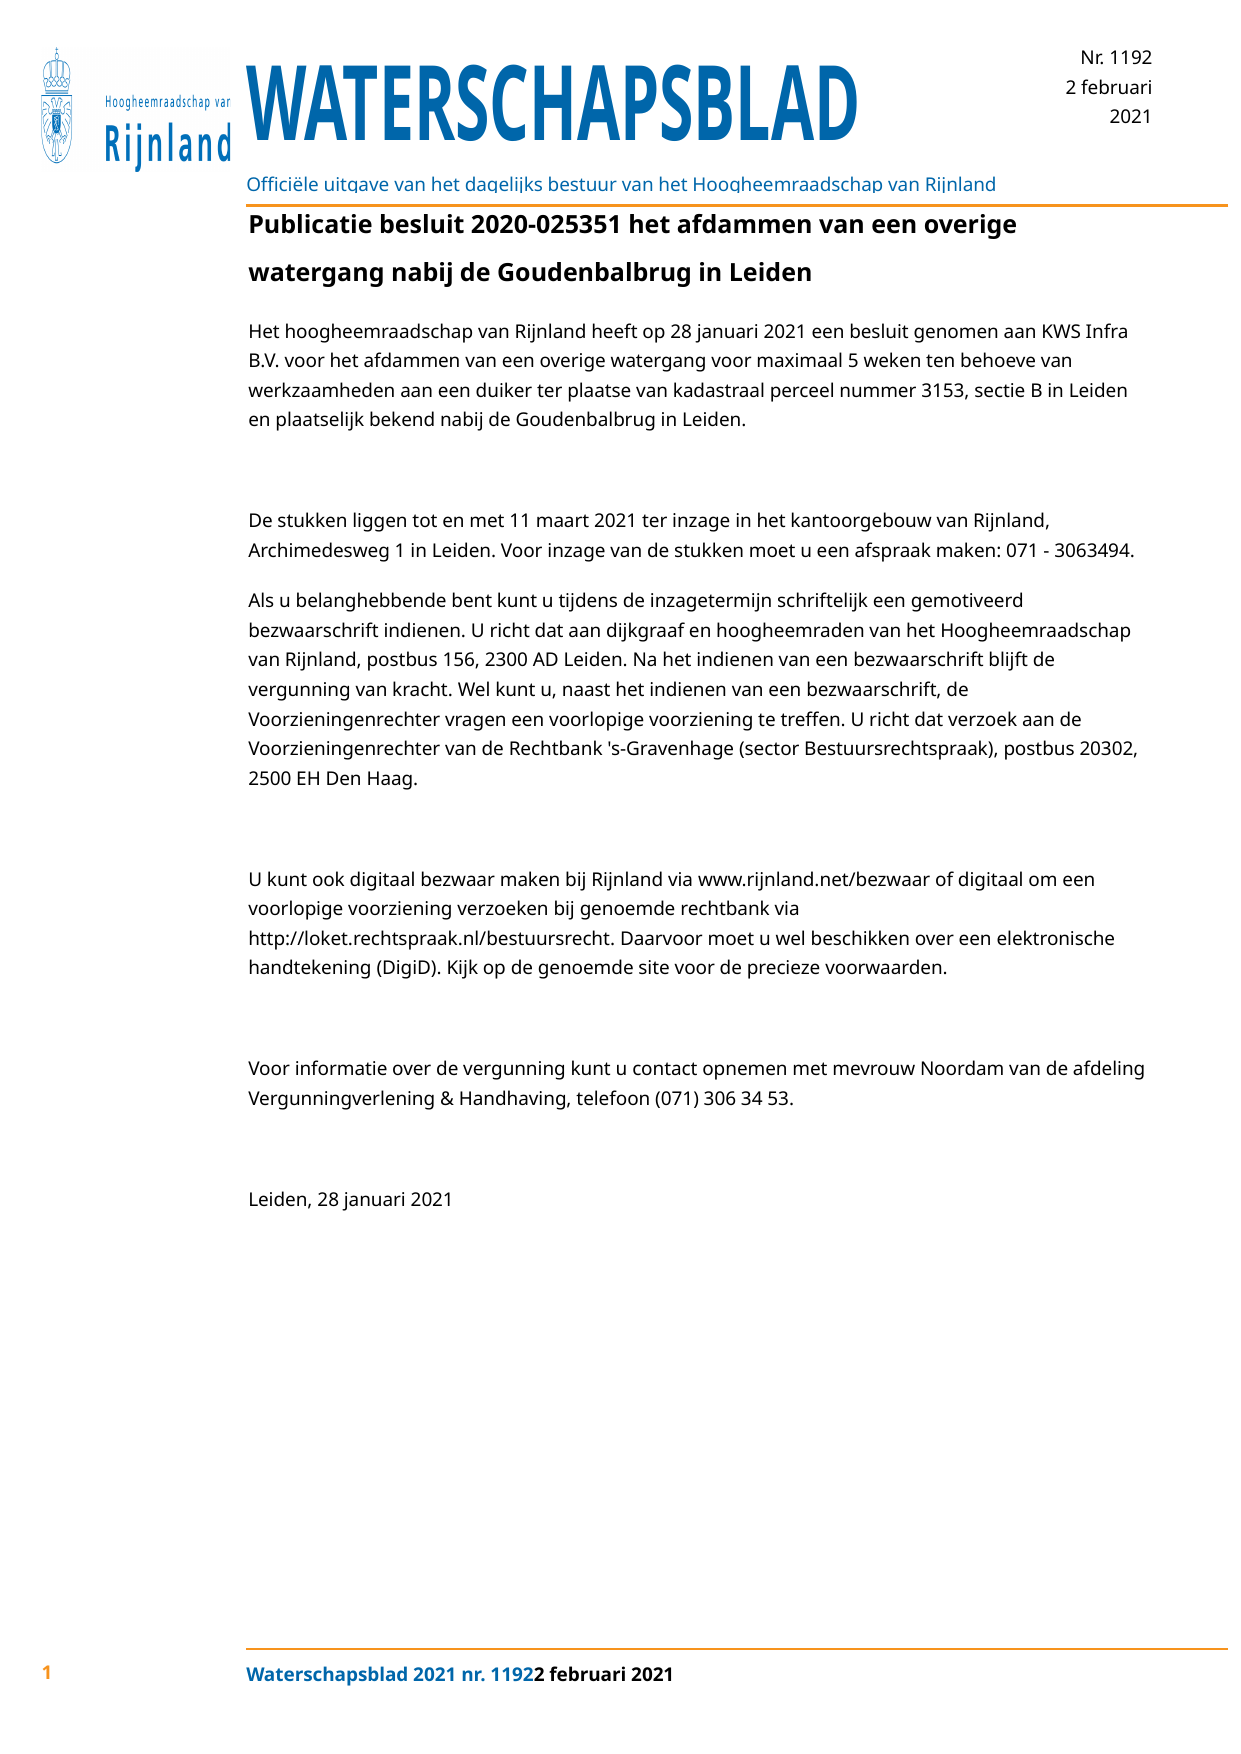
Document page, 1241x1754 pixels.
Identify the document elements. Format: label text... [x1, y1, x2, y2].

text Publicatie besluit 2020-025351 het afdammen van een overige watergang nabij de Goudenbalbrug in Leiden [248, 207, 1152, 288]
text Als u belanghebbende bent kunt u tijdens de inzagetermijn schriftelijk een gemotiveerd bezwaarschrift indienen. U richt dat aan dijkgraaf en hoogheemraden van het Hoogheemraadschap van Rijnland, postbus 156, 2300 AD Leiden. Na het indienen van een bezwaarschrift blijft de vergunning van kracht. Wel kunt u, naast het indienen van een bezwaarschrift, de Voorzieningenrechter vragen een voorlopige voorziening te treffen. U richt dat verzoek aan de Voorzieningenrechter van de Rechtbank 's-Gravenhage (sector Bestuursrechtspraak), postbus 20302, 2500 EH Den Haag. [248, 587, 1152, 791]
text Voor informatie over de vergunning kunt u contact opnemen met mevrouw Noordam van de afdeling Vergunningverlening & Handhaving, telefoon (071) 306 34 53. [248, 1055, 1152, 1111]
text Leiden, 28 januari 2021 [248, 1186, 1152, 1212]
text U kunt ook digitaal bezwaar maken bij Rijnland via www.rijnland.net/bezwaar of digitaal om een voorlopige voorziening verzoeken bij genoemde rechtbank via http://loket.rechtspraak.nl/bestuursrecht. Daarvoor moet u wel beschikken over een elektronische handtekening (DigiD). Kijk op de genoemde site voor de precieze voorwaarden. [248, 866, 1152, 980]
picture [41, 47, 231, 172]
text De stukken liggen tot en met 11 maart 2021 ter inzage in het kantoorgebouw van Rijnland, Archimedesweg 1 in Leiden. Voor inzage van de stukken moet u een afspraak maken: 071 - 3063494. [248, 507, 1152, 563]
text Het hoogheemraadschap van Rijnland heeft op 28 januari 2021 een besluit genomen aan KWS Infra B.V. voor het afdammen van een overige watergang voor maximaal 5 weken ten behoeve van werkzaamheden aan een duiker ter plaatse van kadastraal perceel nummer 3153, sectie B in Leiden en plaatselijk bekend nabij de Goudenbalbrug in Leiden. [248, 318, 1152, 432]
